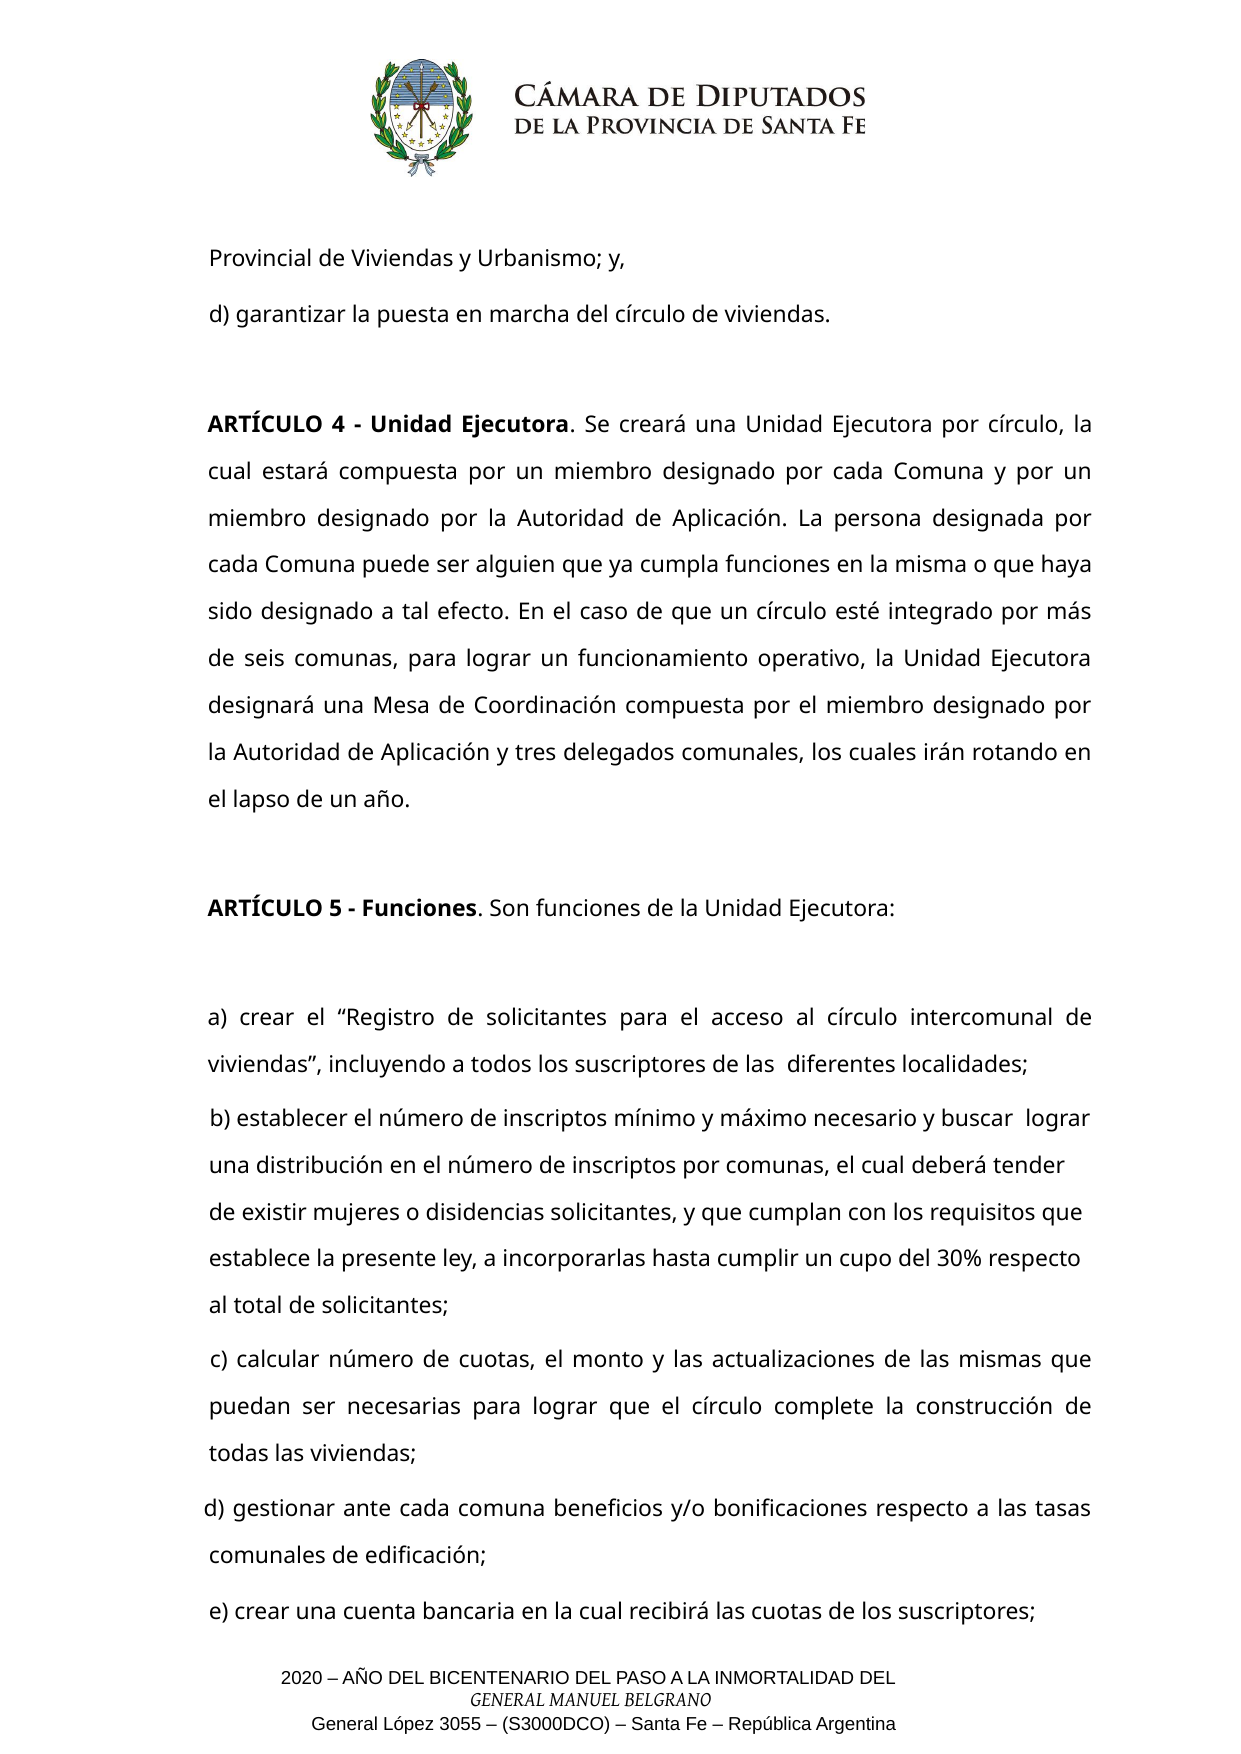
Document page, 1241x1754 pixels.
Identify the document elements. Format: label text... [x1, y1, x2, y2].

text b) establecer el número de inscriptos mínimo y máximo necesario y buscar lograr una distribución en el número de inscriptos por comunas, el cual deberá tender de existir mujeres o disidencias solicitantes, y que cumplan con los requisitos que establece la presente ley, a incorporarlas hasta cumplir un cupo del 30% respecto al total de solicitantes; [208, 1102, 1093, 1321]
text ARTÍCULO 4 - Unidad Ejecutora. Se creará una Unidad Ejecutora por círculo, la cual estará compuesta por un miembro designado por cada Comuna y por un miembro designado por la Autoridad de Aplicación. La persona designada por cada Comuna puede ser alguien que ya cumpla funciones en la misma o que haya sido designado a tal efecto. En el caso de que un círculo esté integrado por más de seis comunas, para lograr un funcionamiento operativo, la Unidad Ejecutora designará una Mesa de Coordinación compuesta por el miembro designado por la Autoridad de Aplicación y tres delegados comunales, los cuales irán rotando en el lapso de un año. [207, 408, 1093, 814]
text ARTÍCULO 5 - Funciones. Son funciones de la Unidad Ejecutora: [207, 892, 1093, 923]
text a) crear el “Registro de solicitantes para el acceso al círculo intercomunal de viviendas”, incluyendo a todos los suscriptores de las diferentes localidades; [207, 1001, 1093, 1079]
text e) crear una cuenta bancaria en la cual recibirá las cuotas de los suscriptores; [208, 1595, 1084, 1626]
text Provincial de Viviendas y Urbanismo; y, [178, 242, 1093, 273]
text d) gestionar ante cada comuna beneficios y/o bonificaciones respecto a las tasas comunales de edificación; [179, 1492, 1092, 1570]
text d) garantizar la puesta en marcha del círculo de viviendas. [208, 298, 1093, 330]
picture [370, 59, 866, 181]
text c) calcular número de cuotas, el monto y las actualizaciones de las mismas que puedan ser necesarias para lograr que el círculo complete la construcción de todas las viviendas; [208, 1343, 1093, 1468]
